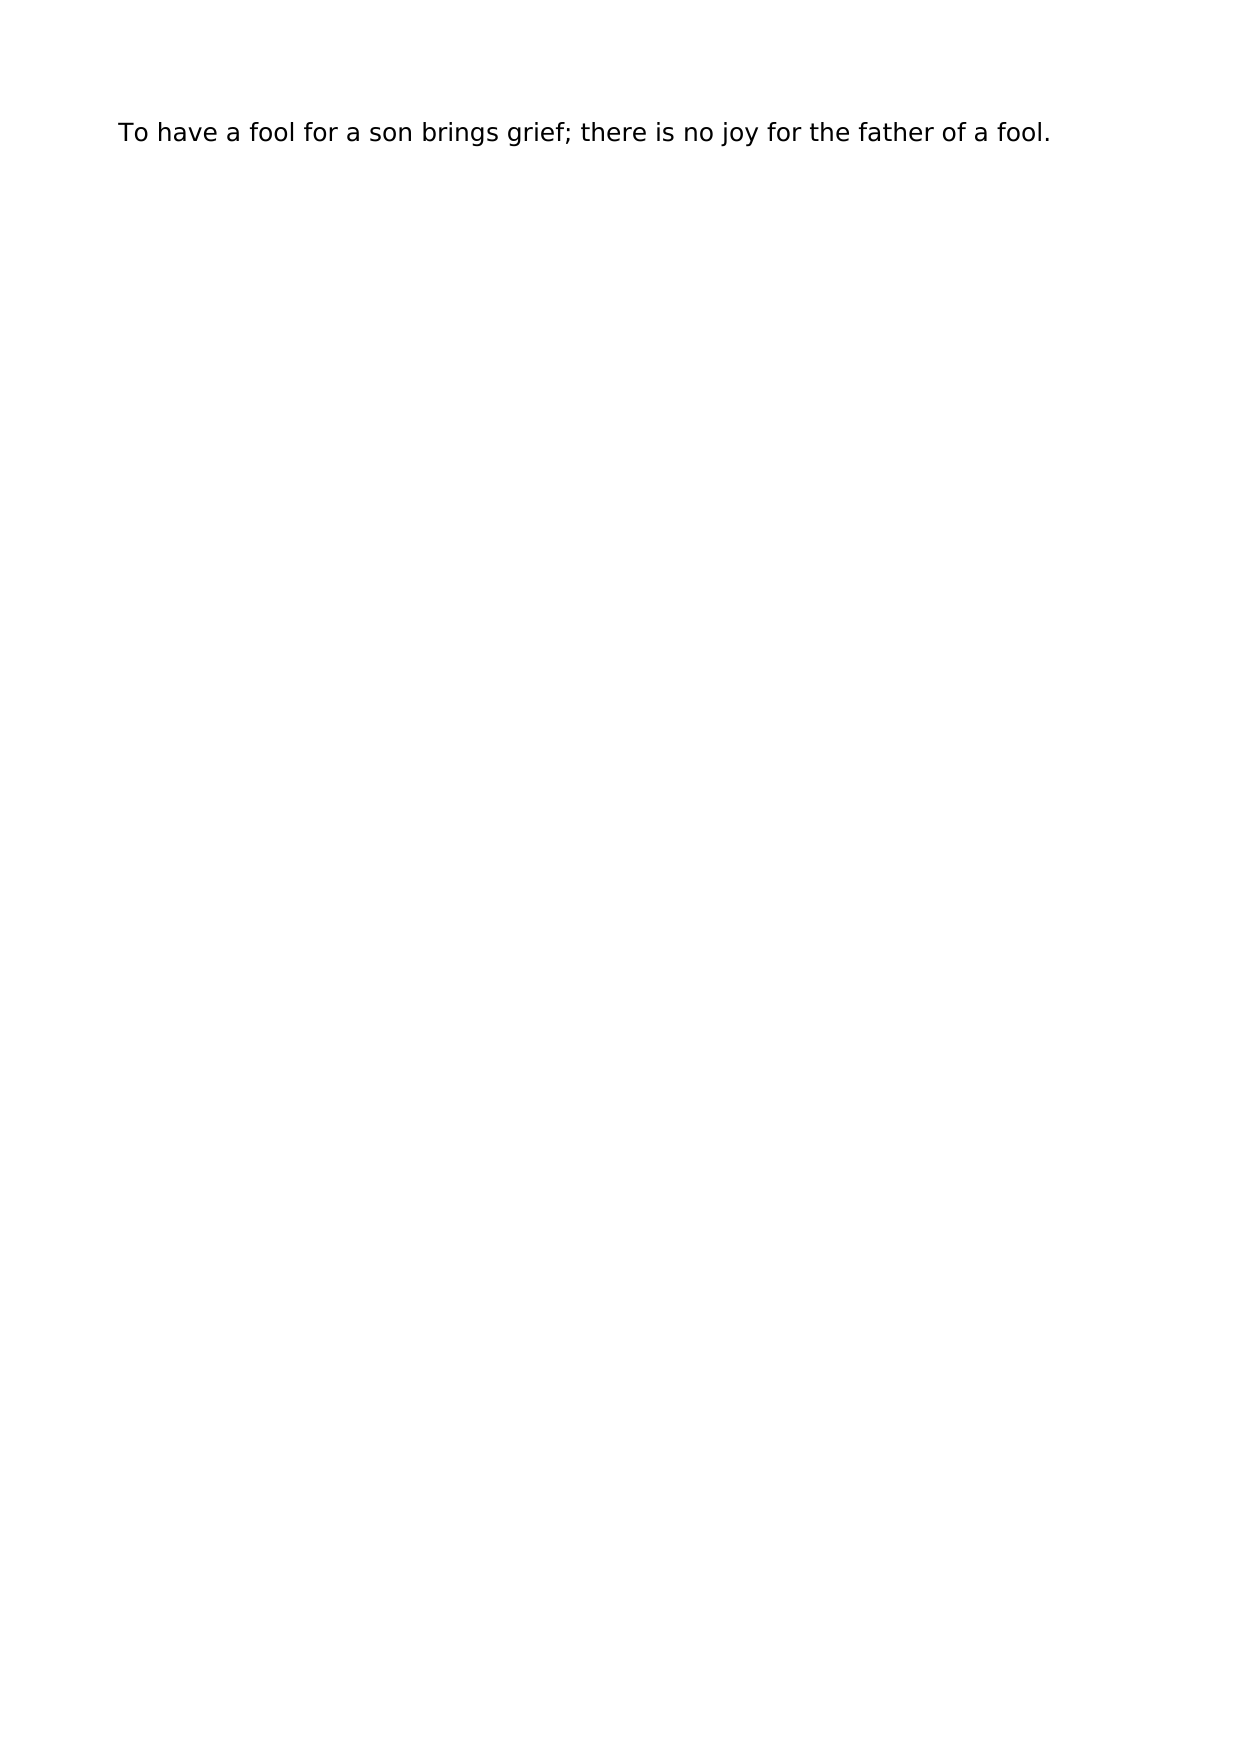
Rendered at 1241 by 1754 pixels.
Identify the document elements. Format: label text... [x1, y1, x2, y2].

text To have a fool for a son brings grief; there is no joy for the father of a fool. [118, 118, 1122, 147]
